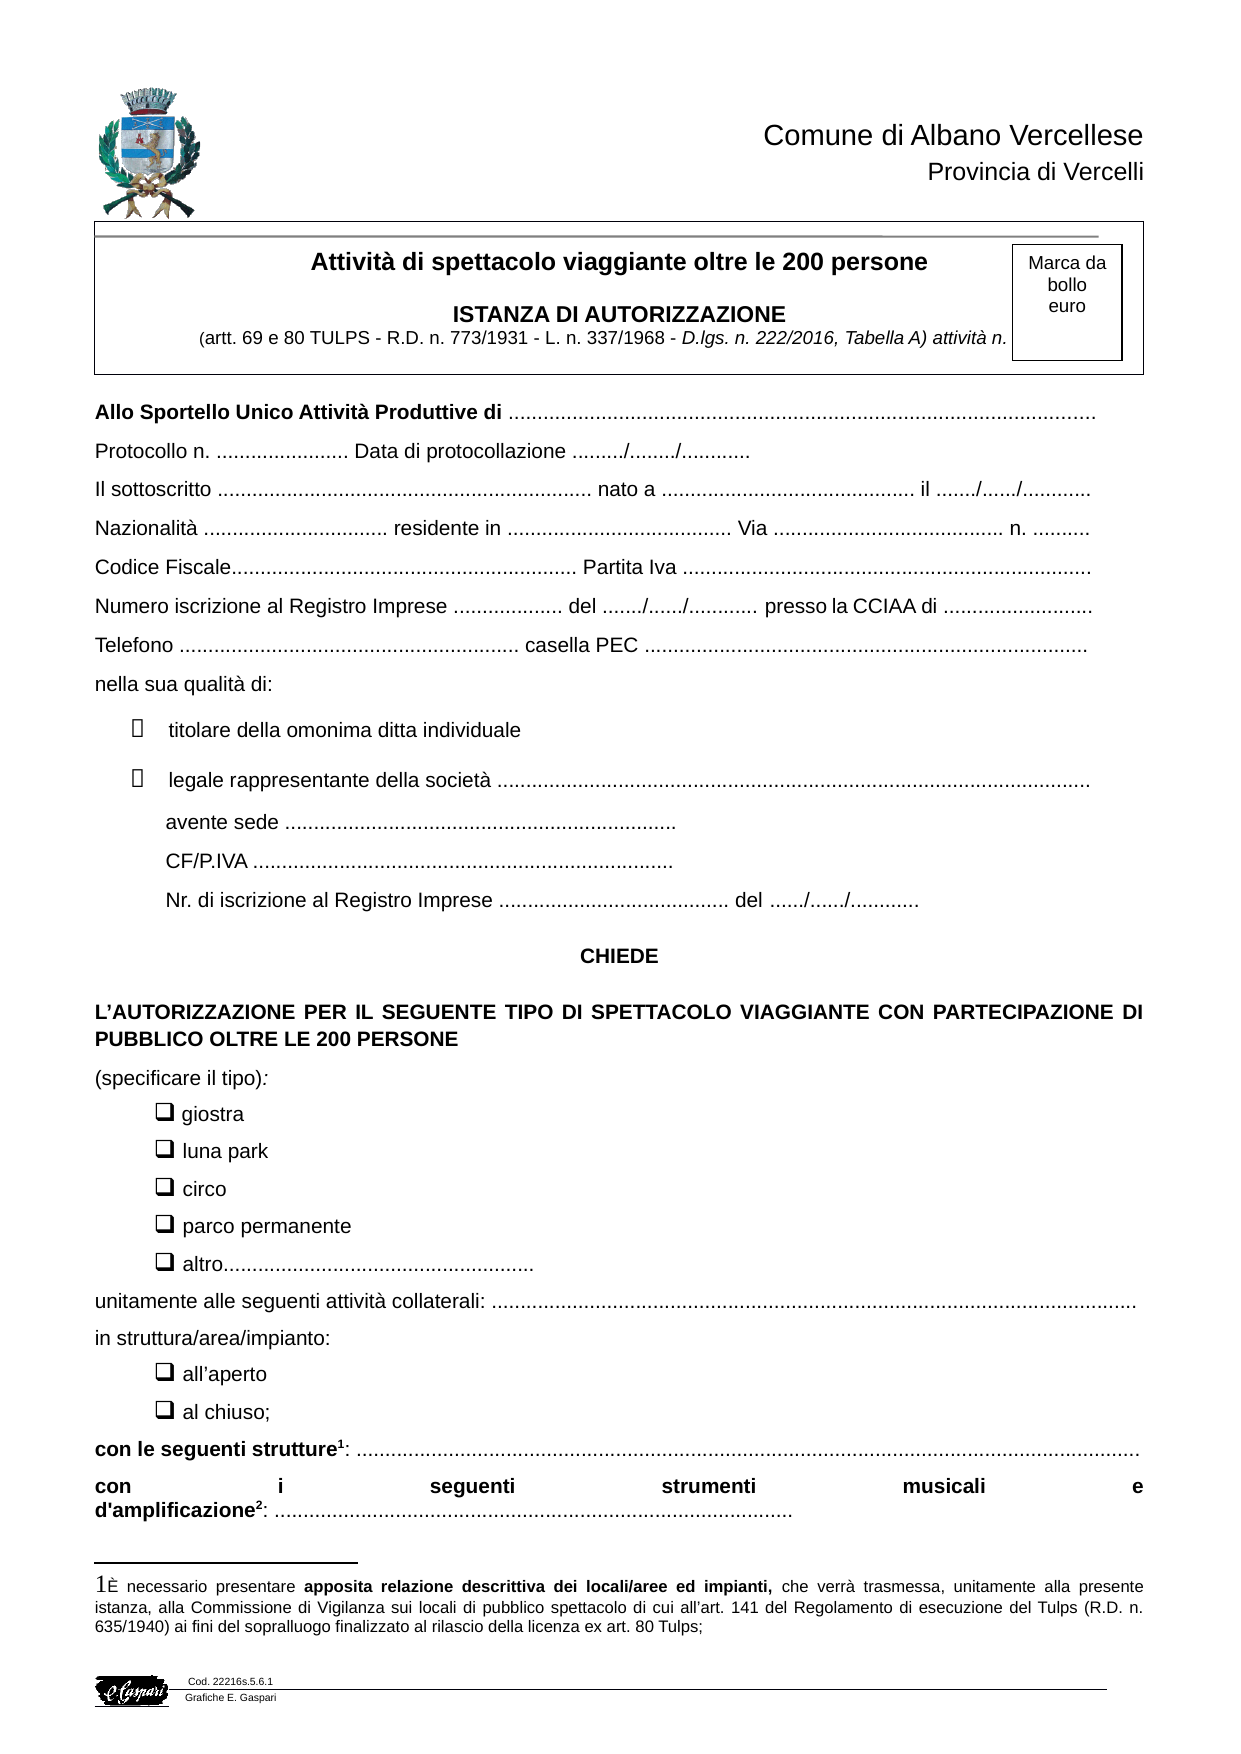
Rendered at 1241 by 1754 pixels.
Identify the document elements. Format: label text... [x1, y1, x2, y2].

text Comune di Albano Vercellese [200, 118, 1144, 152]
text CHIEDE [94, 944, 1144, 968]
text con le seguenti strutture: ........................................................................................................................................ [94, 1437, 1144, 1461]
text  giostra [153, 1102, 1144, 1127]
picture [94, 1674, 168, 1706]
text Il sottoscritto ................................................................. nato a ............................................ il ......./....../............ [94, 477, 1144, 501]
text Nazionalità ................................ residente in ....................................... Via ........................................ n. .......... [94, 516, 1144, 540]
text Telefono ........................................................... casella PEC ............................................................................. [94, 633, 1144, 657]
text  titolare della omonima ditta individuale [130, 710, 1144, 744]
text  legale rappresentante della società ....................................................................................................... [130, 760, 1144, 794]
text È necessario presentare apposita relazione descrittiva dei locali/aree ed impianti, che verrà trasmessa, unitamente alla presente istanza, alla Commissione di Vigilanza sui locali di pubblico spettacolo di cui all’art. 141 del Regolamento di esecuzione del Tulps (R.D. n. 635/1940) ai fini del sopralluogo finalizzato al rilascio della licenza ex art. 80 Tulps; [94, 1569, 1144, 1636]
text in struttura/area/impianto: [94, 1326, 1144, 1350]
text  parco permanente [153, 1214, 1144, 1239]
text L’AUTORIZZAZIONE PER IL SEGUENTE TIPO DI SPETTACOLO VIAGGIANTE CON PARTECIPAZIONE DI PUBBLICO OLTRE LE 200 PERSONE [94, 1000, 1144, 1051]
table_header Attività di spettacolo viaggiante oltre le 200 persone ISTANZA DI AUTORIZZAZIONE (artt. 69 e 80 TULPS - R.D. n. 773/1931 - L. n. 337/1968 - D.lgs. n. 222/2016, Tabella A) attività n. 82) [95, 222, 1143, 373]
text  circo [153, 1177, 1144, 1202]
text  al chiuso; [153, 1400, 1144, 1425]
text Provincia di Vercelli [200, 157, 1144, 185]
text Numero iscrizione al Registro Imprese ................... del ......./....../............ presso la CCIAA di .......................... [94, 594, 1144, 618]
text (specificare il tipo): [94, 1065, 1144, 1089]
text  all’aperto [153, 1362, 1144, 1387]
text nella sua qualità di: [94, 672, 1144, 696]
text Allo Sportello Unico Attività Produttive di [94, 399, 1144, 423]
text CF/P.IVA ......................................................................... [165, 849, 1144, 873]
text con i seguenti strumenti musicali e d'amplificazione: .......................................................................................... [94, 1474, 1144, 1522]
text avente sede .................................................................... [165, 810, 1144, 834]
text Protocollo n. ....................... Data di protocollazione ........./......../............ [94, 438, 1144, 462]
text unitamente alle seguenti attività collaterali: ................................................................................................................ [94, 1289, 1144, 1313]
text  altro...................................................... [153, 1252, 1144, 1277]
text Codice Fiscale............................................................ Partita Iva ....................................................................... [94, 555, 1144, 579]
text Nr. di iscrizione al Registro Imprese ........................................ del ....../....../............ [165, 888, 1144, 912]
text  luna park [153, 1139, 1144, 1164]
picture [98, 87, 200, 219]
